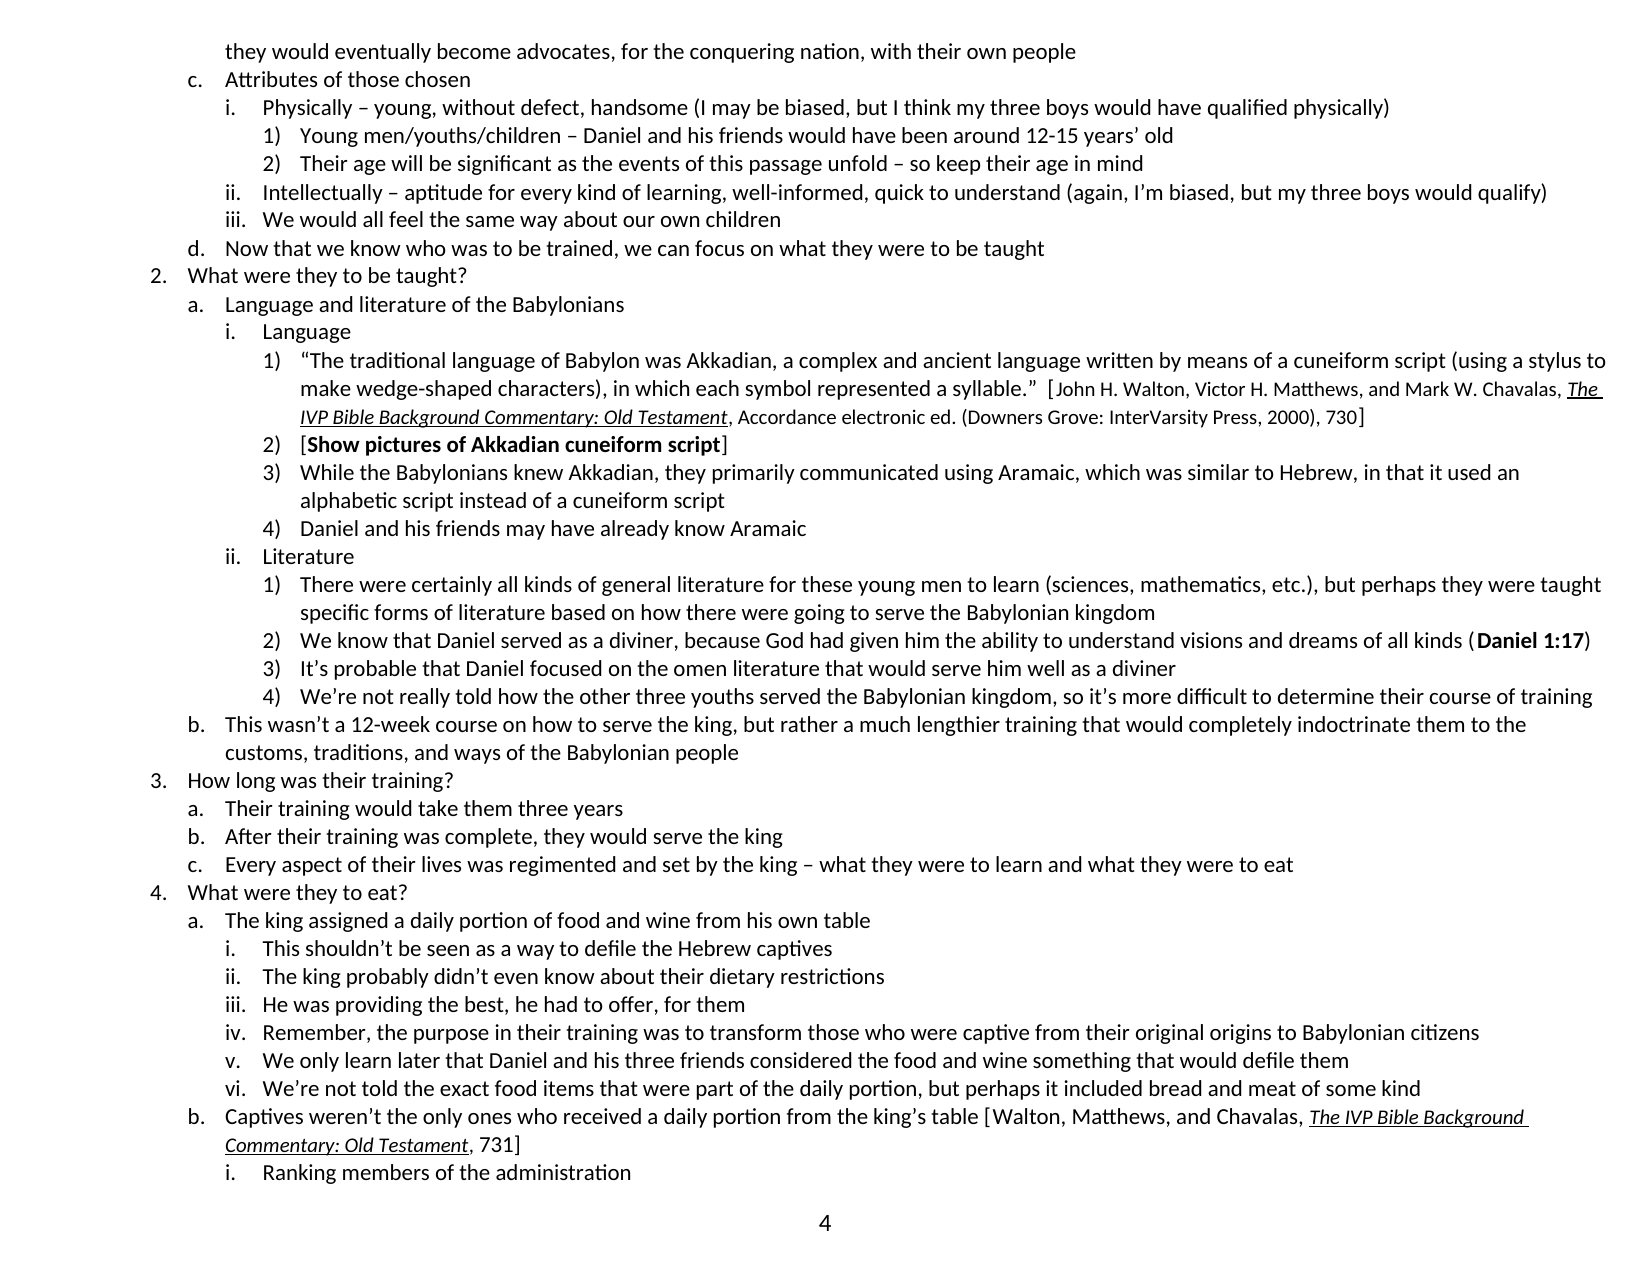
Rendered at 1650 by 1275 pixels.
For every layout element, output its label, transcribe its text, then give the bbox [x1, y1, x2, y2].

list Literature [225, 542, 1612, 570]
list It’s probable that Daniel focused on the omen literature that would serve him well as a diviner [262, 654, 1612, 682]
list We know that Daniel served as a diviner, because God had given him the ability to understand visions and dreams of all kinds (Daniel 1:17) [262, 626, 1612, 654]
list We’re not told the exact food items that were part of the daily portion, but perhaps it included bread and meat of some kind [225, 1074, 1612, 1102]
list they would eventually become advocates, for the conquering nation, with their own people [187, 37, 1612, 66]
list Ranking members of the administration [225, 1158, 1612, 1186]
list Intellectually – aptitude for every kind of learning, well-informed, quick to understand (again, I’m biased, but my three boys would qualify) [225, 178, 1612, 206]
list Remember, the purpose in their training was to transform those who were captive from their original origins to Babylonian citizens [225, 1018, 1612, 1046]
list How long was their training? [150, 766, 1612, 794]
list This shouldn’t be seen as a way to defile the Hebrew captives [225, 934, 1612, 962]
list Their training would take them three years [187, 794, 1612, 822]
list “The traditional language of Babylon was Akkadian, a complex and ancient language written by means of a cuneiform script (using a stylus to make wedge-shaped characters), in which each symbol represented a syllable.” [John H. Walton, Victor H. Matthews, and Mark W. Chavalas, The IVP Bible Background Commentary: Old Testament, Accordance electronic ed. (Downers Grove: InterVarsity Press, 2000), 730] [262, 346, 1612, 430]
list The king assigned a daily portion of food and wine from his own table [187, 906, 1612, 934]
list The king probably didn’t even know about their dietary restrictions [225, 962, 1612, 990]
list Language [225, 318, 1612, 346]
list We would all feel the same way about our own children [225, 206, 1612, 234]
list Captives weren’t the only ones who received a daily portion from the king’s table [Walton, Matthews, and Chavalas, The IVP Bible Background Commentary: Old Testament, 731] [187, 1102, 1612, 1158]
list What were they to be taught? [150, 262, 1612, 290]
list Now that we know who was to be trained, we can focus on what they were to be taught [187, 234, 1612, 262]
list Every aspect of their lives was regimented and set by the king – what they were to learn and what they were to eat [187, 850, 1612, 878]
list Daniel and his friends may have already know Aramaic [262, 514, 1612, 542]
list There were certainly all kinds of general literature for these young men to learn (sciences, mathematics, etc.), but perhaps they were taught specific forms of literature based on how there were going to serve the Babylonian kingdom [262, 570, 1612, 626]
list [Show pictures of Akkadian cuneiform script] [262, 430, 1612, 458]
list We’re not really told how the other three youths served the Babylonian kingdom, so it’s more difficult to determine their course of training [262, 682, 1612, 710]
list We only learn later that Daniel and his three friends considered the food and wine something that would defile them [225, 1046, 1612, 1074]
list Young men/youths/children – Daniel and his friends would have been around 12-15 years’ old [262, 122, 1612, 149]
list Attributes of those chosen [187, 66, 1612, 93]
list Their age will be significant as the events of this passage unfold – so keep their age in mind [262, 149, 1612, 178]
list While the Babylonians knew Akkadian, they primarily communicated using Aramaic, which was similar to Hebrew, in that it used an alphabetic script instead of a cuneiform script [262, 458, 1612, 514]
list Language and literature of the Babylonians [187, 290, 1612, 318]
list What were they to eat? [150, 878, 1612, 906]
list He was providing the best, he had to offer, for them [225, 990, 1612, 1018]
list Physically – young, without defect, handsome (I may be biased, but I think my three boys would have qualified physically) [225, 93, 1612, 122]
list After their training was complete, they would serve the king [187, 822, 1612, 850]
list This wasn’t a 12-week course on how to serve the king, but rather a much lengthier training that would completely indoctrinate them to the customs, traditions, and ways of the Babylonian people [187, 710, 1612, 766]
